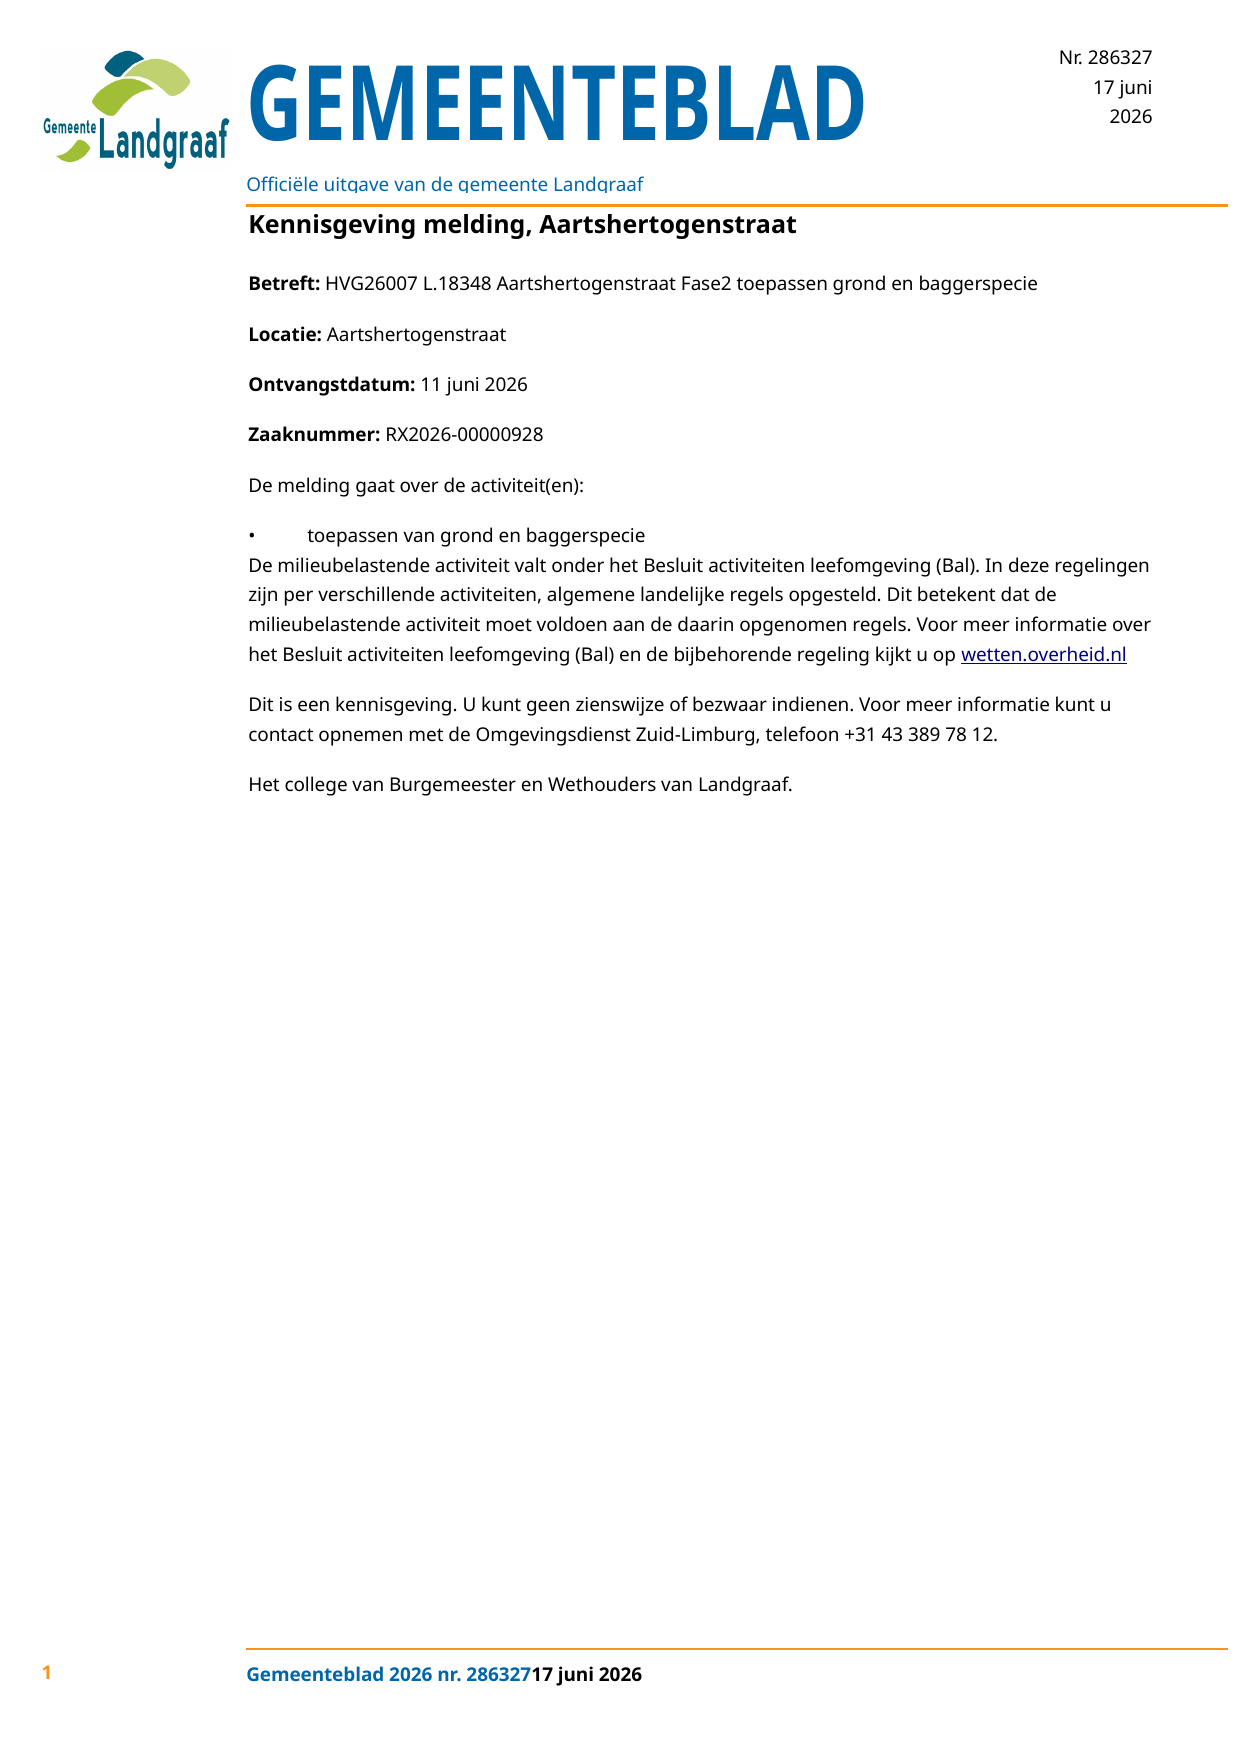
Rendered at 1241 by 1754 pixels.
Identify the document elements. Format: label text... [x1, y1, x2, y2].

text De melding gaat over de activiteit(en): [248, 472, 1152, 498]
text Dit is een kennisgeving. U kunt geen zienswijze of bezwaar indienen. Voor meer informatie kunt u contact opnemen met de Omgevingsdienst Zuid-Limburg, telefoon +31 43 389 78 12. [248, 691, 1152, 746]
list toepassen van grond en baggerspecie [248, 522, 1152, 548]
text Betreft: HVG26007 L.18348 Aartshertogenstraat Fase2 toepassen grond en baggerspecie [248, 270, 1152, 296]
text Zaaknummer: RX2026-00000928 [248, 422, 1152, 447]
text Locatie: Aartshertogenstraat [248, 321, 1152, 346]
text Kennisgeving melding, Aartshertogenstraat [248, 207, 1152, 241]
text Het college van Burgemeester en Wethouders van Landgraaf. [248, 771, 1152, 797]
picture [41, 47, 231, 172]
text Ontvangstdatum: 11 juni 2026 [248, 371, 1152, 397]
text De milieubelastende activiteit valt onder het Besluit activiteiten leefomgeving (Bal). In deze regelingen zijn per verschillende activiteiten, algemene landelijke regels opgesteld. Dit betekent dat de milieubelastende activiteit moet voldoen aan de daarin opgenomen regels. Voor meer informatie over het Besluit activiteiten leefomgeving (Bal) en de bijbehorende regeling kijkt u op wetten.overheid.nl [248, 552, 1152, 666]
